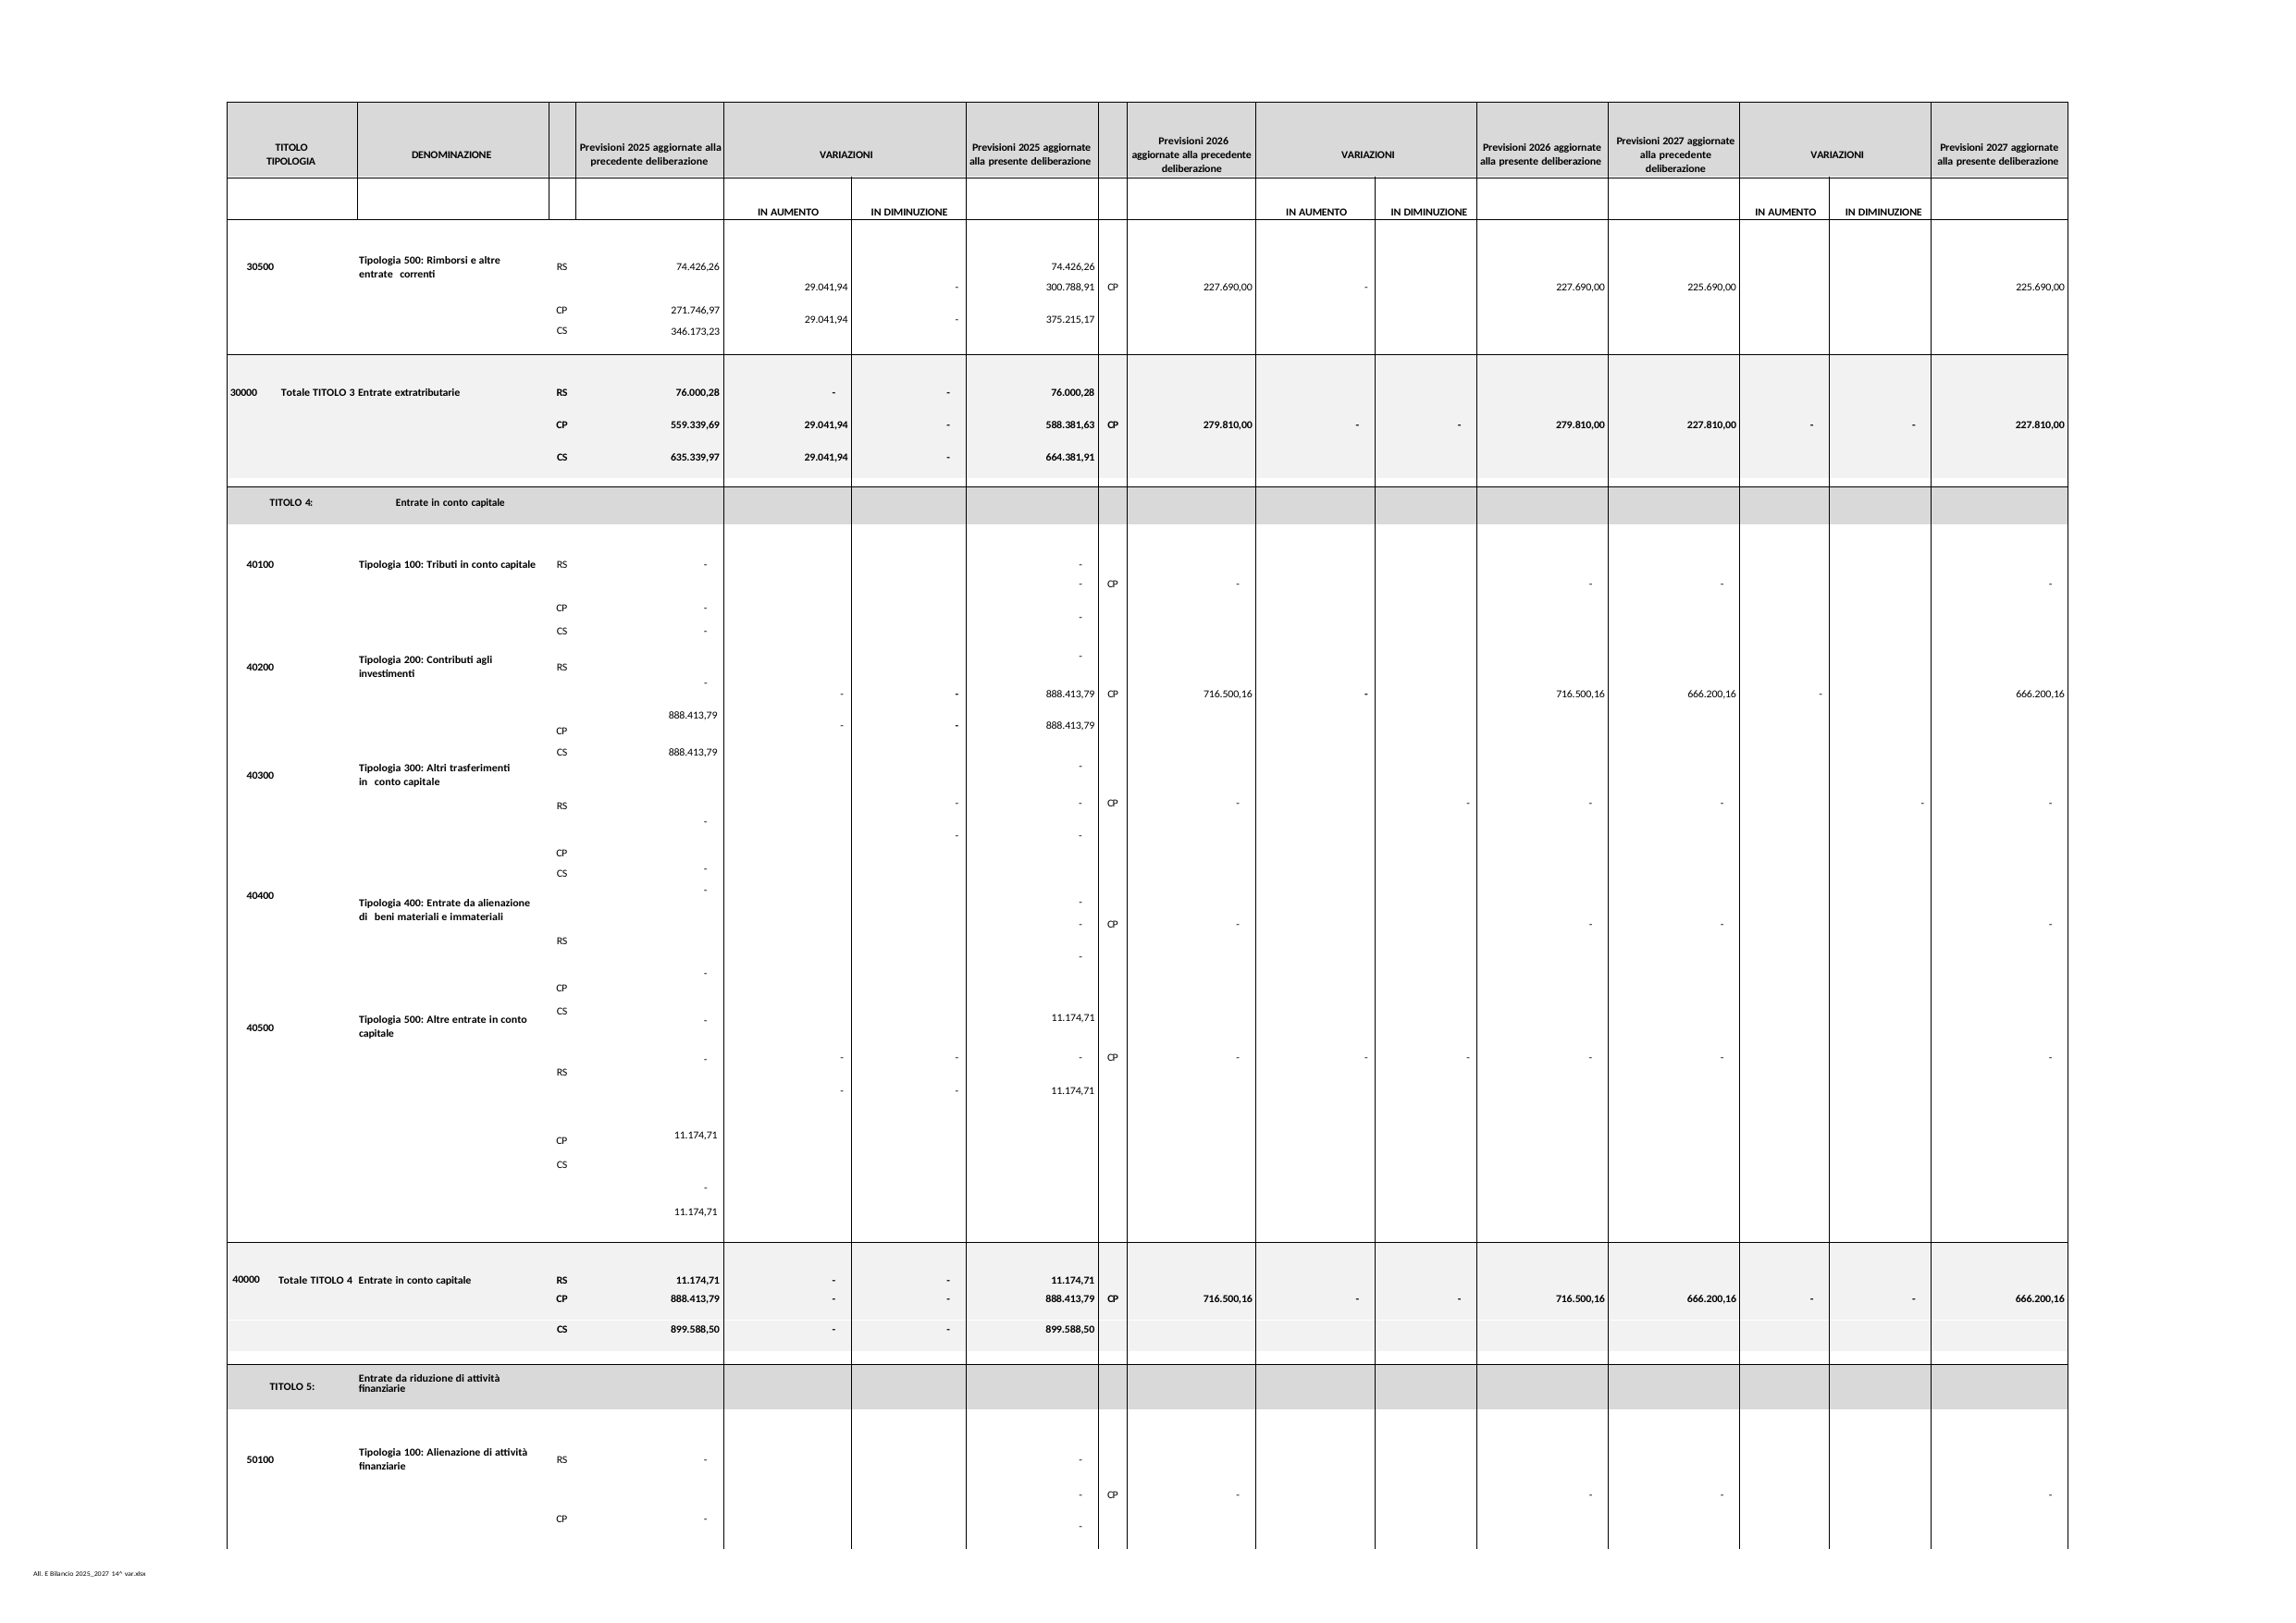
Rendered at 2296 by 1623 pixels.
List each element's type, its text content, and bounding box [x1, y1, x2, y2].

table_cell [1099, 1351, 1127, 1364]
table_cell [1932, 606, 2068, 639]
table_cell CP [1099, 273, 1127, 309]
table_cell [1932, 716, 2068, 747]
table_cell [1099, 447, 1127, 478]
table_cell [1128, 487, 1255, 524]
table_cell Tipologia 100: Tributi in conto capitale Tipologia 200: Contributi agli investimenti Tipologia 300: Altri trasferimenti in conto capitale Tipologia 400: Entrate da alienazione di beni materiali e immateriali Tipologia 500: Altre entrate in conto capitale [277, 524, 549, 1242]
table_cell [228, 414, 277, 447]
table_cell - [852, 716, 966, 747]
table_cell [1128, 178, 1255, 219]
table_cell [1609, 825, 1739, 861]
table_cell [724, 479, 851, 486]
table_cell [852, 571, 966, 606]
table_cell 40000 [228, 1243, 277, 1286]
table_cell CS [549, 447, 575, 478]
table_cell CP [1099, 1286, 1127, 1320]
table_cell 888.413,79 [967, 678, 1098, 716]
table_cell [1099, 487, 1127, 524]
table_cell - [1376, 788, 1476, 825]
table_cell [1477, 1321, 1608, 1351]
table_cell [1477, 178, 1608, 219]
table_cell - [1830, 1286, 1931, 1320]
table_cell [1128, 355, 1255, 414]
table_cell 716.500,16 [1128, 1286, 1255, 1320]
table_cell [1609, 606, 1739, 639]
table_cell [1740, 487, 1829, 524]
table_cell [1099, 946, 1127, 979]
table_cell [1477, 1243, 1608, 1286]
table_header [1099, 103, 1127, 177]
table_cell - [1128, 1481, 1255, 1517]
table_cell [724, 220, 851, 273]
table_cell - [967, 639, 1098, 678]
table_cell - [1609, 571, 1739, 606]
table_cell - [1740, 678, 1829, 716]
table_cell 664.381,91 [967, 447, 1098, 478]
table_cell 899.588,50 [967, 1321, 1098, 1351]
table_cell 225.690,00 [1932, 273, 2068, 309]
table_cell [1256, 309, 1375, 353]
table_cell - [1609, 909, 1739, 946]
table_cell - [1376, 1286, 1476, 1320]
table_cell [1477, 309, 1608, 353]
table_cell [1609, 1351, 1739, 1364]
table_cell [1477, 1351, 1608, 1364]
table_cell [277, 447, 549, 478]
table_cell 74.426,26 [967, 220, 1098, 273]
table_cell [1256, 220, 1375, 273]
table_cell - [1932, 571, 2068, 606]
table_cell [1609, 487, 1739, 524]
table_cell - [852, 447, 966, 478]
table_cell [1830, 946, 1931, 979]
table_cell [1609, 639, 1739, 678]
table_cell [1256, 909, 1375, 946]
table_cell [1099, 524, 1127, 571]
table_cell [724, 946, 851, 979]
table_cell [1099, 1079, 1127, 1242]
table_cell 635.339,97 [575, 447, 723, 478]
table_cell 76.000,28 [575, 355, 723, 414]
table_cell CP [1099, 788, 1127, 825]
table_header DENOMINAZIONE [358, 103, 549, 177]
table_cell IN DIMINUZIONE [852, 178, 966, 219]
table_cell 50100 [228, 1409, 277, 1549]
table_cell [1256, 946, 1375, 979]
table_cell 279.810,00 [1128, 414, 1255, 447]
table_cell - [967, 524, 1098, 571]
table_cell - [1128, 909, 1255, 946]
table_cell [1740, 447, 1829, 478]
table_cell - [1128, 1039, 1255, 1079]
table_cell - [724, 1039, 851, 1079]
table_cell - [1932, 1481, 2068, 1517]
table_cell - [1256, 1039, 1375, 1079]
table_cell RS CP CS [549, 220, 575, 353]
table_cell [1932, 639, 2068, 678]
table_cell 300.788,91 [967, 273, 1098, 309]
table_cell [1099, 1409, 1127, 1481]
table_cell 375.215,17 [967, 309, 1098, 353]
table_cell [1128, 447, 1255, 478]
table_cell [228, 479, 723, 486]
table_cell 716.500,16 [1128, 678, 1255, 716]
table_cell - [1376, 414, 1476, 447]
table_cell [1830, 220, 1931, 353]
table_cell [1376, 678, 1476, 716]
table_cell [1256, 1243, 1375, 1286]
table_cell [967, 1365, 1098, 1409]
table_cell Totale TITOLO 4 Entrate in conto capitale [277, 1243, 549, 1286]
table_cell - [967, 825, 1098, 861]
table_cell [1256, 487, 1375, 524]
table_cell [724, 524, 851, 571]
table_cell [1932, 980, 2068, 1039]
table_cell [852, 747, 966, 788]
table_cell [1128, 639, 1255, 678]
table_cell [1128, 309, 1255, 353]
table_cell [852, 1365, 966, 1409]
table_cell [1932, 1517, 2068, 1549]
table_cell - [967, 861, 1098, 909]
table_header VARIAZIONI [724, 103, 966, 177]
table_cell [852, 524, 966, 571]
table_cell 559.339,69 [575, 414, 723, 447]
table_cell - [1932, 909, 2068, 946]
table_cell [1099, 178, 1127, 219]
table_cell [277, 1321, 549, 1351]
table_cell [1830, 678, 1931, 716]
table_cell - [852, 309, 966, 353]
table_cell Tipologia 500: Rimborsi e altre entrate correnti [277, 220, 549, 353]
table_cell [1477, 487, 1608, 524]
table_cell - [1256, 414, 1375, 447]
table_cell [1128, 479, 1255, 486]
table_cell [1830, 980, 1931, 1039]
table_cell Tipologia 100: Alienazione di attività finanziarie [277, 1409, 549, 1549]
table_cell [1128, 980, 1255, 1039]
table_cell IN AUMENTO [1256, 178, 1375, 219]
table_cell [967, 487, 1098, 524]
table_header [549, 103, 575, 177]
table_cell [1256, 1351, 1375, 1364]
table_cell [1609, 524, 1739, 571]
table_cell [967, 178, 1098, 219]
table_cell CP [1099, 571, 1127, 606]
table_cell [1932, 1321, 2068, 1351]
table_cell - [1477, 1039, 1608, 1079]
table_cell 716.500,16 [1477, 678, 1608, 716]
table_cell [1477, 524, 1608, 571]
table_cell [277, 1286, 549, 1320]
table_cell [1740, 571, 1829, 606]
table_header VARIAZIONI [1740, 103, 1931, 177]
table_cell [1376, 1365, 1476, 1409]
table_cell [1099, 479, 1127, 486]
table_cell [1376, 747, 1476, 788]
table_cell [228, 1351, 723, 1364]
table_cell [1477, 447, 1608, 478]
table_cell [1256, 1079, 1375, 1242]
table_cell [1128, 1079, 1255, 1242]
table_cell - - - - - - - - - [575, 1409, 723, 1549]
table_cell [1609, 1517, 1739, 1549]
table_cell [1256, 788, 1375, 825]
table_cell [724, 747, 851, 788]
table_cell - [724, 355, 851, 414]
table_cell - [1830, 788, 1931, 825]
table_cell - [852, 825, 966, 861]
table_cell IN AUMENTO [1740, 178, 1829, 219]
table_cell [1932, 747, 2068, 788]
table_cell [1256, 524, 1375, 571]
table_cell [1932, 355, 2068, 414]
table_cell - [1477, 788, 1608, 825]
table_cell IN DIMINUZIONE [1376, 178, 1476, 219]
table_cell [1740, 355, 1829, 414]
table_cell [1256, 355, 1375, 414]
table_cell 225.690,00 [1609, 273, 1739, 309]
table_cell [724, 788, 851, 825]
table_cell [1932, 447, 2068, 478]
table_cell [1376, 1243, 1476, 1286]
table_cell - - - - 888.413,79 888.413,79 - - - - - - 11.174,71 - 11.174,71 [575, 524, 723, 1242]
table_cell - [1609, 1481, 1739, 1517]
table_cell 227.810,00 [1609, 414, 1739, 447]
table_cell - [1376, 1039, 1476, 1079]
table_cell [1932, 1365, 2068, 1409]
table_cell - [1740, 1286, 1829, 1320]
table_cell [967, 1351, 1098, 1364]
table_cell TITOLO 4: Entrate in conto capitale [228, 487, 723, 524]
table_cell 11.174,71 [967, 1243, 1098, 1286]
table_cell [724, 487, 851, 524]
table_cell [1256, 825, 1375, 861]
table_cell [1830, 487, 1931, 524]
table_cell [852, 639, 966, 678]
table_cell [1932, 1243, 2068, 1286]
table_cell - [852, 1243, 966, 1286]
table_cell [852, 909, 966, 946]
table_cell [1256, 861, 1375, 909]
table_cell - [852, 1286, 966, 1320]
table_cell [1740, 220, 1829, 353]
table_cell [1256, 447, 1375, 478]
table_cell [1740, 946, 1829, 979]
table_cell [1128, 1321, 1255, 1351]
table_cell - [967, 788, 1098, 825]
table_cell - [852, 1079, 966, 1242]
table_cell CP [1099, 678, 1127, 716]
table_cell CP [549, 1286, 575, 1320]
table_cell [1740, 1321, 1829, 1351]
table_cell - [1256, 273, 1375, 309]
table_cell [1740, 980, 1829, 1039]
table_cell [1128, 524, 1255, 571]
table_cell [1477, 1365, 1608, 1409]
table_cell [1932, 1079, 2068, 1242]
table_header Previsioni 2027 aggiornate alla presente deliberazione [1932, 103, 2068, 177]
table_cell - [724, 716, 851, 747]
table_cell - [967, 946, 1098, 979]
table_cell - [967, 571, 1098, 606]
table_cell [228, 178, 357, 219]
table_cell [1477, 479, 1608, 486]
table_cell RS [549, 1243, 575, 1286]
table_cell [1740, 716, 1829, 747]
table_cell [852, 861, 966, 909]
table_cell [1740, 1039, 1829, 1079]
table_cell 666.200,16 [1609, 678, 1739, 716]
table_cell [724, 1365, 851, 1409]
table_cell [1099, 825, 1127, 861]
table_cell [852, 1409, 966, 1549]
table_cell [1830, 571, 1931, 606]
table_cell [1932, 479, 2068, 486]
table_cell [852, 220, 966, 273]
table_cell IN DIMINUZIONE [1830, 178, 1931, 219]
table_cell [852, 980, 966, 1039]
table_cell [1376, 447, 1476, 478]
table_cell 11.174,71 [967, 1079, 1098, 1242]
table_cell - [967, 1517, 1098, 1549]
table_cell [1376, 220, 1476, 353]
table_cell [1740, 788, 1829, 825]
table_cell [1256, 1409, 1375, 1549]
table_cell [1477, 946, 1608, 979]
table_cell CP [549, 414, 575, 447]
table_cell [1830, 747, 1931, 788]
table_cell [1376, 355, 1476, 414]
table_cell [1099, 980, 1127, 1039]
table_cell - [967, 747, 1098, 788]
table_cell [1830, 1365, 1931, 1409]
table_cell [1609, 178, 1739, 219]
table_cell - [967, 909, 1098, 946]
table_cell [1830, 639, 1931, 678]
table_cell CP [1099, 414, 1127, 447]
table_cell [1932, 524, 2068, 571]
table_cell - [1477, 1481, 1608, 1517]
table_cell 279.810,00 [1477, 414, 1608, 447]
table_cell [1128, 716, 1255, 747]
table_cell - [852, 788, 966, 825]
table_cell 588.381,63 [967, 414, 1098, 447]
table_cell [852, 487, 966, 524]
table_cell 76.000,28 [967, 355, 1098, 414]
table_cell 666.200,16 [1932, 1286, 2068, 1320]
table_cell [1830, 447, 1931, 478]
table_cell [1477, 1517, 1608, 1549]
table_cell [852, 606, 966, 639]
table_cell 29.041,94 [724, 273, 851, 309]
table_cell [549, 178, 575, 219]
table_cell [1099, 639, 1127, 678]
table_cell [1477, 639, 1608, 678]
table_cell - [1256, 678, 1375, 716]
table_cell [1609, 980, 1739, 1039]
table_cell - [967, 606, 1098, 639]
table_header Previsioni 2027 aggiornate alla precedente deliberazione [1609, 103, 1739, 177]
table_cell [724, 1409, 851, 1549]
table_cell - [1932, 1039, 2068, 1079]
table_cell [1376, 825, 1476, 861]
table_cell - [1932, 788, 2068, 825]
table_cell 227.690,00 [1128, 273, 1255, 309]
table_cell [1477, 861, 1608, 909]
table_cell [724, 909, 851, 946]
table_cell [1740, 861, 1829, 909]
table_cell [1477, 606, 1608, 639]
table_cell [1099, 861, 1127, 909]
table_cell CS [549, 1321, 575, 1351]
table_cell [1740, 639, 1829, 678]
table_cell [1830, 825, 1931, 861]
table_cell [1609, 716, 1739, 747]
table_cell [1256, 639, 1375, 678]
table_cell 30500 [228, 220, 277, 353]
table_cell [1099, 355, 1127, 414]
table_cell 11.174,71 [575, 1243, 723, 1286]
table_cell [1099, 716, 1127, 747]
table_cell - [852, 1039, 966, 1079]
table_cell [1256, 1365, 1375, 1409]
table_cell [1128, 861, 1255, 909]
table_cell [1830, 1351, 1931, 1364]
table_cell [1099, 220, 1127, 273]
table_cell [1932, 825, 2068, 861]
table_cell CP [1099, 1039, 1127, 1079]
table_cell [1932, 1409, 2068, 1481]
table_cell [1740, 1243, 1829, 1286]
table_cell [228, 1321, 277, 1351]
table_cell - [1128, 571, 1255, 606]
table_cell 666.200,16 [1609, 1286, 1739, 1320]
table_cell [1830, 1321, 1931, 1351]
table_cell [967, 479, 1098, 486]
table_cell 666.200,16 [1932, 678, 2068, 716]
table_cell [1128, 220, 1255, 273]
table_cell [1477, 716, 1608, 747]
table_header Previsioni 2025 aggiornate alla precedente deliberazione [576, 103, 723, 177]
table_cell [1376, 861, 1476, 909]
table_cell [1830, 524, 1931, 571]
table_cell [724, 639, 851, 678]
table_cell [1256, 479, 1375, 486]
table_cell [1830, 716, 1931, 747]
table_cell 227.810,00 [1932, 414, 2068, 447]
table_cell 29.041,94 [724, 447, 851, 478]
table_cell [1609, 1243, 1739, 1286]
table_cell 30000 [228, 355, 277, 414]
table_cell [1830, 861, 1931, 909]
table_cell [1740, 747, 1829, 788]
table_cell [1609, 1321, 1739, 1351]
table_cell - [852, 355, 966, 414]
table_cell [1376, 479, 1476, 486]
table_cell [1128, 747, 1255, 788]
table_cell [1830, 479, 1931, 486]
table_cell [724, 825, 851, 861]
table_cell RS CP [549, 1409, 575, 1549]
table_cell [1376, 946, 1476, 979]
table_cell [1740, 909, 1829, 946]
table_cell 29.041,94 [724, 414, 851, 447]
table_cell - [852, 273, 966, 309]
table_cell [277, 414, 549, 447]
table_cell [1609, 479, 1739, 486]
table_cell [1099, 309, 1127, 353]
table_cell [1128, 606, 1255, 639]
table_cell [1740, 524, 1829, 571]
table_header VARIAZIONI [1256, 103, 1476, 177]
table_cell [228, 447, 277, 478]
table_cell CP [1099, 909, 1127, 946]
table_cell [1609, 946, 1739, 979]
table_cell - [1830, 414, 1931, 447]
table_cell [1740, 479, 1829, 486]
table_cell [1376, 909, 1476, 946]
table_cell [1740, 1409, 1829, 1549]
table_cell 888.413,79 [967, 716, 1098, 747]
table_cell [1376, 639, 1476, 678]
table_cell [1256, 747, 1375, 788]
table_cell [1609, 747, 1739, 788]
table_cell [1830, 1243, 1931, 1286]
table_cell [1477, 1409, 1608, 1481]
table_cell [1099, 1243, 1127, 1286]
table_cell [358, 178, 549, 219]
table_cell [1477, 355, 1608, 414]
table_cell [1932, 220, 2068, 273]
table_cell [1128, 1243, 1255, 1286]
table_cell 716.500,16 [1477, 1286, 1608, 1320]
table_cell [724, 606, 851, 639]
table_cell [1128, 946, 1255, 979]
table_cell - [724, 678, 851, 716]
table_cell [1609, 309, 1739, 353]
table_cell [852, 479, 966, 486]
table_cell [852, 1351, 966, 1364]
table_cell - [1609, 788, 1739, 825]
table_cell [1609, 1409, 1739, 1481]
table_cell - [1477, 571, 1608, 606]
table_header Previsioni 2026 aggiornate alla presente deliberazione [1477, 103, 1608, 177]
table_cell [1128, 1351, 1255, 1364]
table_cell [1256, 980, 1375, 1039]
table_cell [1477, 825, 1608, 861]
table_header TITOLO TIPOLOGIA [228, 103, 357, 177]
table_cell [1376, 980, 1476, 1039]
table_cell - [1740, 414, 1829, 447]
table_cell [1477, 980, 1608, 1039]
table_cell [1256, 716, 1375, 747]
table_cell [1099, 1517, 1127, 1549]
table_cell [1932, 178, 2068, 219]
table_cell 888.413,79 [575, 1286, 723, 1320]
table_cell - [1128, 788, 1255, 825]
table_cell [1932, 861, 2068, 909]
table_cell [1099, 1365, 1127, 1409]
table_cell 899.588,50 [575, 1321, 723, 1351]
table_cell [1099, 606, 1127, 639]
table_cell [1099, 1321, 1127, 1351]
table_cell 11.174,71 [967, 980, 1098, 1039]
table_cell [1740, 1351, 1829, 1364]
table_cell - [1609, 1039, 1739, 1079]
table_cell CP [1099, 1481, 1127, 1517]
table_cell 29.041,94 [724, 309, 851, 353]
table_cell - [852, 678, 966, 716]
table_cell - [724, 1243, 851, 1286]
table_cell [1128, 1409, 1255, 1481]
table_cell 74.426,26 271.746,97 346.173,23 [575, 220, 723, 353]
table_header Previsioni 2025 aggiornate alla presente deliberazione [967, 103, 1098, 177]
table_cell [724, 1351, 851, 1364]
table_cell [1830, 909, 1931, 946]
table_cell [1830, 606, 1931, 639]
table_cell 227.690,00 [1477, 273, 1608, 309]
table_cell - [724, 1079, 851, 1242]
table_cell - [1477, 909, 1608, 946]
table_cell [1609, 355, 1739, 414]
table_cell - [852, 414, 966, 447]
table_cell [1932, 1351, 2068, 1364]
table_cell [1376, 1409, 1476, 1549]
table_cell RS CP CS RS CP CS RS CP CS RS CP CS RS CP CS [549, 524, 575, 1242]
table_cell [1256, 606, 1375, 639]
table_cell [1376, 571, 1476, 606]
table_cell - [1256, 1286, 1375, 1320]
table_cell [1609, 861, 1739, 909]
table_cell [1256, 571, 1375, 606]
table_cell [1099, 747, 1127, 788]
table_cell [1477, 1079, 1608, 1242]
table_cell [724, 980, 851, 1039]
table_cell 40100 40200 40300 40400 40500 [228, 524, 277, 1242]
table_cell [1376, 1079, 1476, 1242]
table_cell [852, 946, 966, 979]
table_cell [724, 571, 851, 606]
table_cell [1740, 1365, 1829, 1409]
table_cell - [724, 1286, 851, 1320]
table_cell - [852, 1321, 966, 1351]
table_cell - [724, 1321, 851, 1351]
table_cell [1740, 825, 1829, 861]
table_cell [1932, 309, 2068, 353]
table_cell [724, 861, 851, 909]
table_cell [1609, 447, 1739, 478]
table_cell [1830, 1039, 1931, 1079]
table_cell TITOLO 5: Entrate da riduzione di attività finanziarie [228, 1365, 723, 1409]
table_header Previsioni 2026 aggiornate alla precedente deliberazione [1128, 103, 1255, 177]
table_cell [1376, 487, 1476, 524]
table_cell [1477, 747, 1608, 788]
table_cell [1256, 1321, 1375, 1351]
table_cell [1609, 1079, 1739, 1242]
table_cell [1609, 220, 1739, 273]
table_cell [1740, 606, 1829, 639]
table_cell RS [549, 355, 575, 414]
table_cell [1376, 1351, 1476, 1364]
table_cell [1830, 1079, 1931, 1242]
table_cell - [967, 1409, 1098, 1481]
table_cell [1376, 716, 1476, 747]
table_cell [1830, 1409, 1931, 1549]
table_cell [228, 1286, 277, 1320]
table_cell [1128, 1517, 1255, 1549]
table_cell [1477, 220, 1608, 273]
table_cell [1376, 1321, 1476, 1351]
table_cell - [967, 1481, 1098, 1517]
table_cell [1609, 1365, 1739, 1409]
table_cell Totale TITOLO 3 Entrate extratributarie [277, 355, 549, 414]
table_cell [1932, 487, 2068, 524]
table_cell [1932, 946, 2068, 979]
table_cell 888.413,79 [967, 1286, 1098, 1320]
table_cell IN AUMENTO [724, 178, 851, 219]
table_cell [1830, 355, 1931, 414]
table_cell [1376, 606, 1476, 639]
table_cell [1128, 1365, 1255, 1409]
table_cell - [967, 1039, 1098, 1079]
table_cell [1128, 825, 1255, 861]
table_cell [1376, 524, 1476, 571]
table_cell [576, 178, 723, 219]
table_cell [1740, 1079, 1829, 1242]
